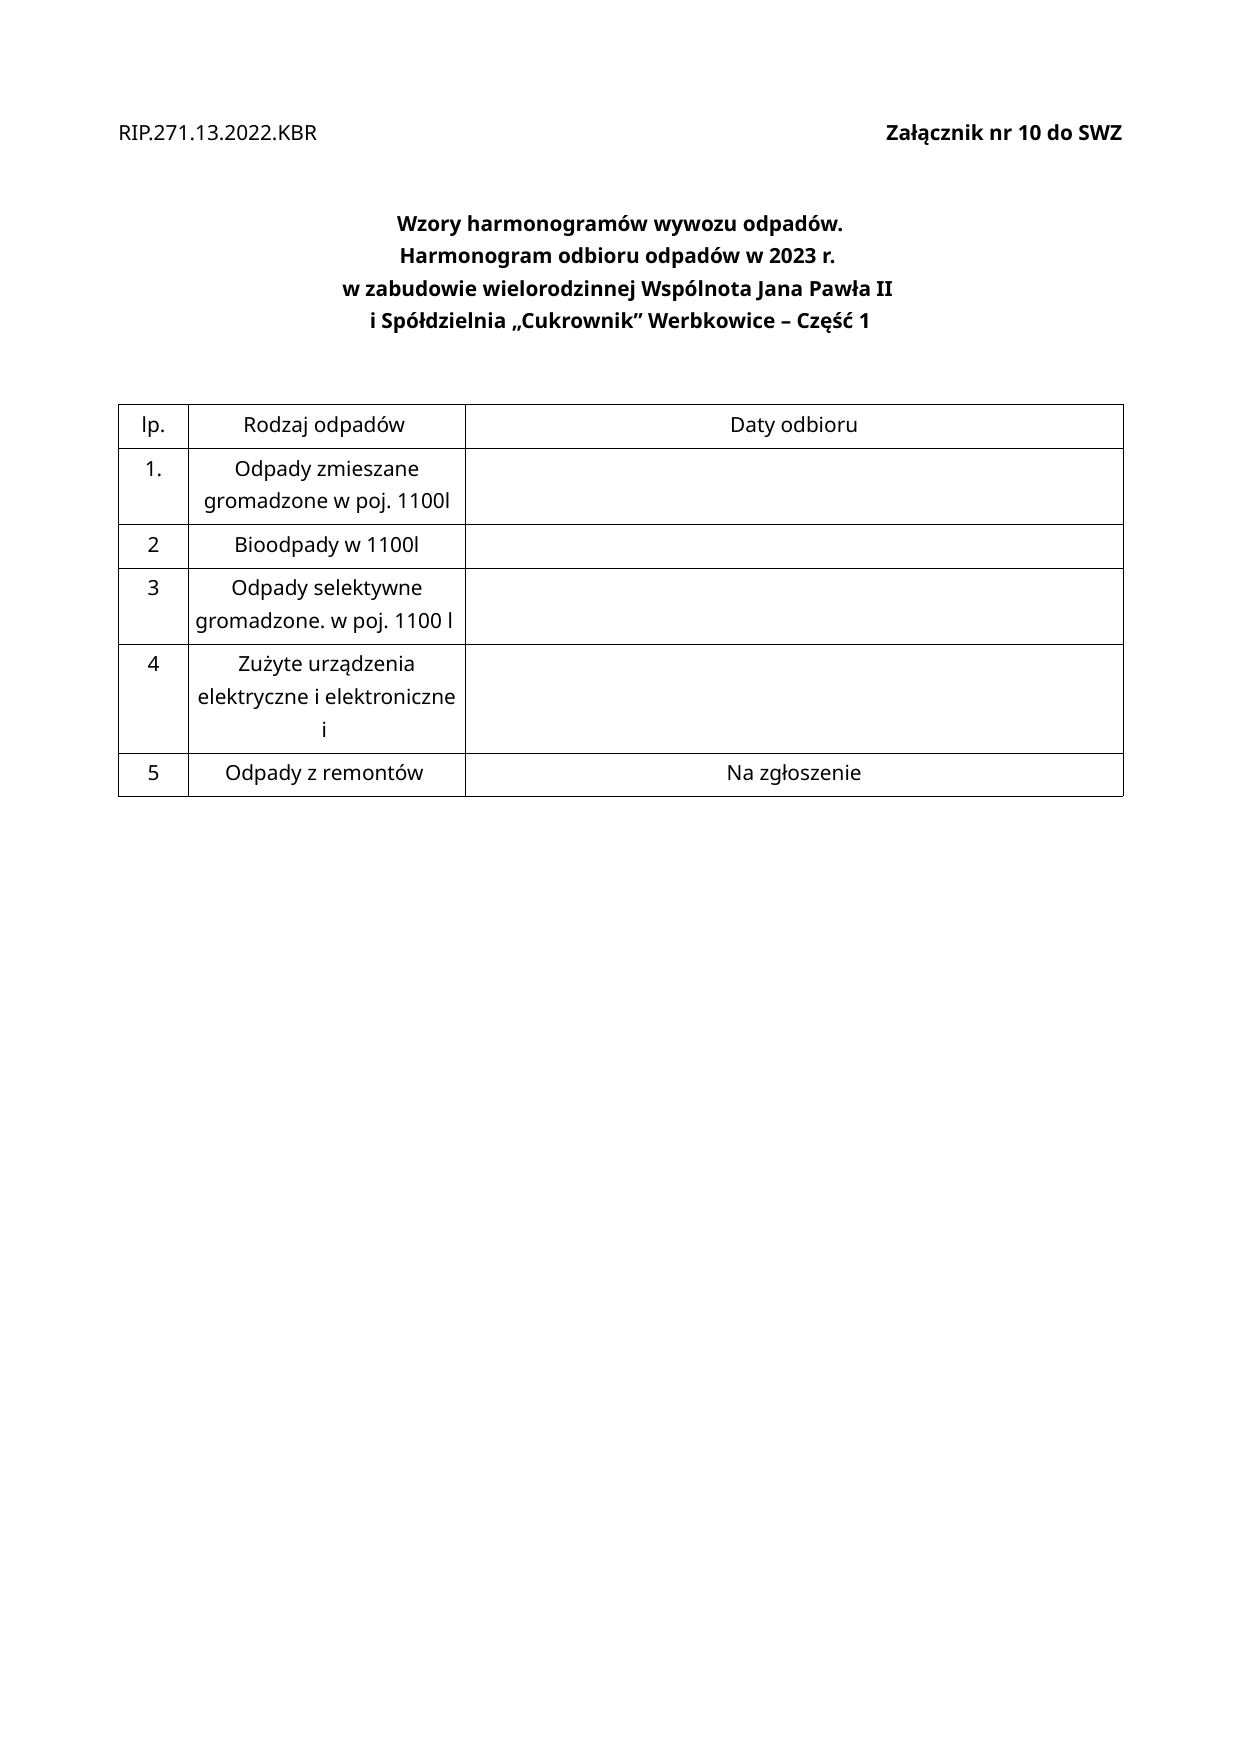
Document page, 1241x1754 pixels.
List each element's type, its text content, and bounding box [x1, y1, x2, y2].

table_cell 3 [119, 569, 188, 644]
table_cell Bioodpady w 1100l [189, 525, 465, 567]
table_cell 2 [119, 525, 188, 567]
table_cell Zużyte urządzenia elektryczne i elektroniczne i [189, 645, 465, 752]
table_cell 5 [119, 754, 188, 796]
table_cell Odpady z remontów [189, 754, 465, 796]
table_cell Na zgłoszenie [466, 754, 1123, 796]
table_cell Odpady zmieszane gromadzone w poj. 1100l [189, 449, 465, 524]
table_header Rodzaj odpadów [189, 405, 465, 448]
table_cell [466, 449, 1123, 524]
table_cell 4 [119, 645, 188, 752]
table_cell [466, 525, 1123, 567]
table_header lp. [119, 405, 188, 448]
text i Spółdzielnia „Cukrownik” Werbkowice – Część 1 [118, 306, 1122, 335]
text w zabudowie wielorodzinnej Wspólnota Jana Pawła II [118, 274, 1122, 302]
table_cell [466, 645, 1123, 752]
table_cell 1. [119, 449, 188, 524]
table_cell Odpady selektywne gromadzone. w poj. 1100 l [189, 569, 465, 644]
table_cell [466, 569, 1123, 644]
table_header Daty odbioru [466, 405, 1123, 448]
text Wzory harmonogramów wywozu odpadów. [118, 209, 1122, 237]
text Harmonogram odbioru odpadów w 2023 r. [118, 241, 1122, 270]
